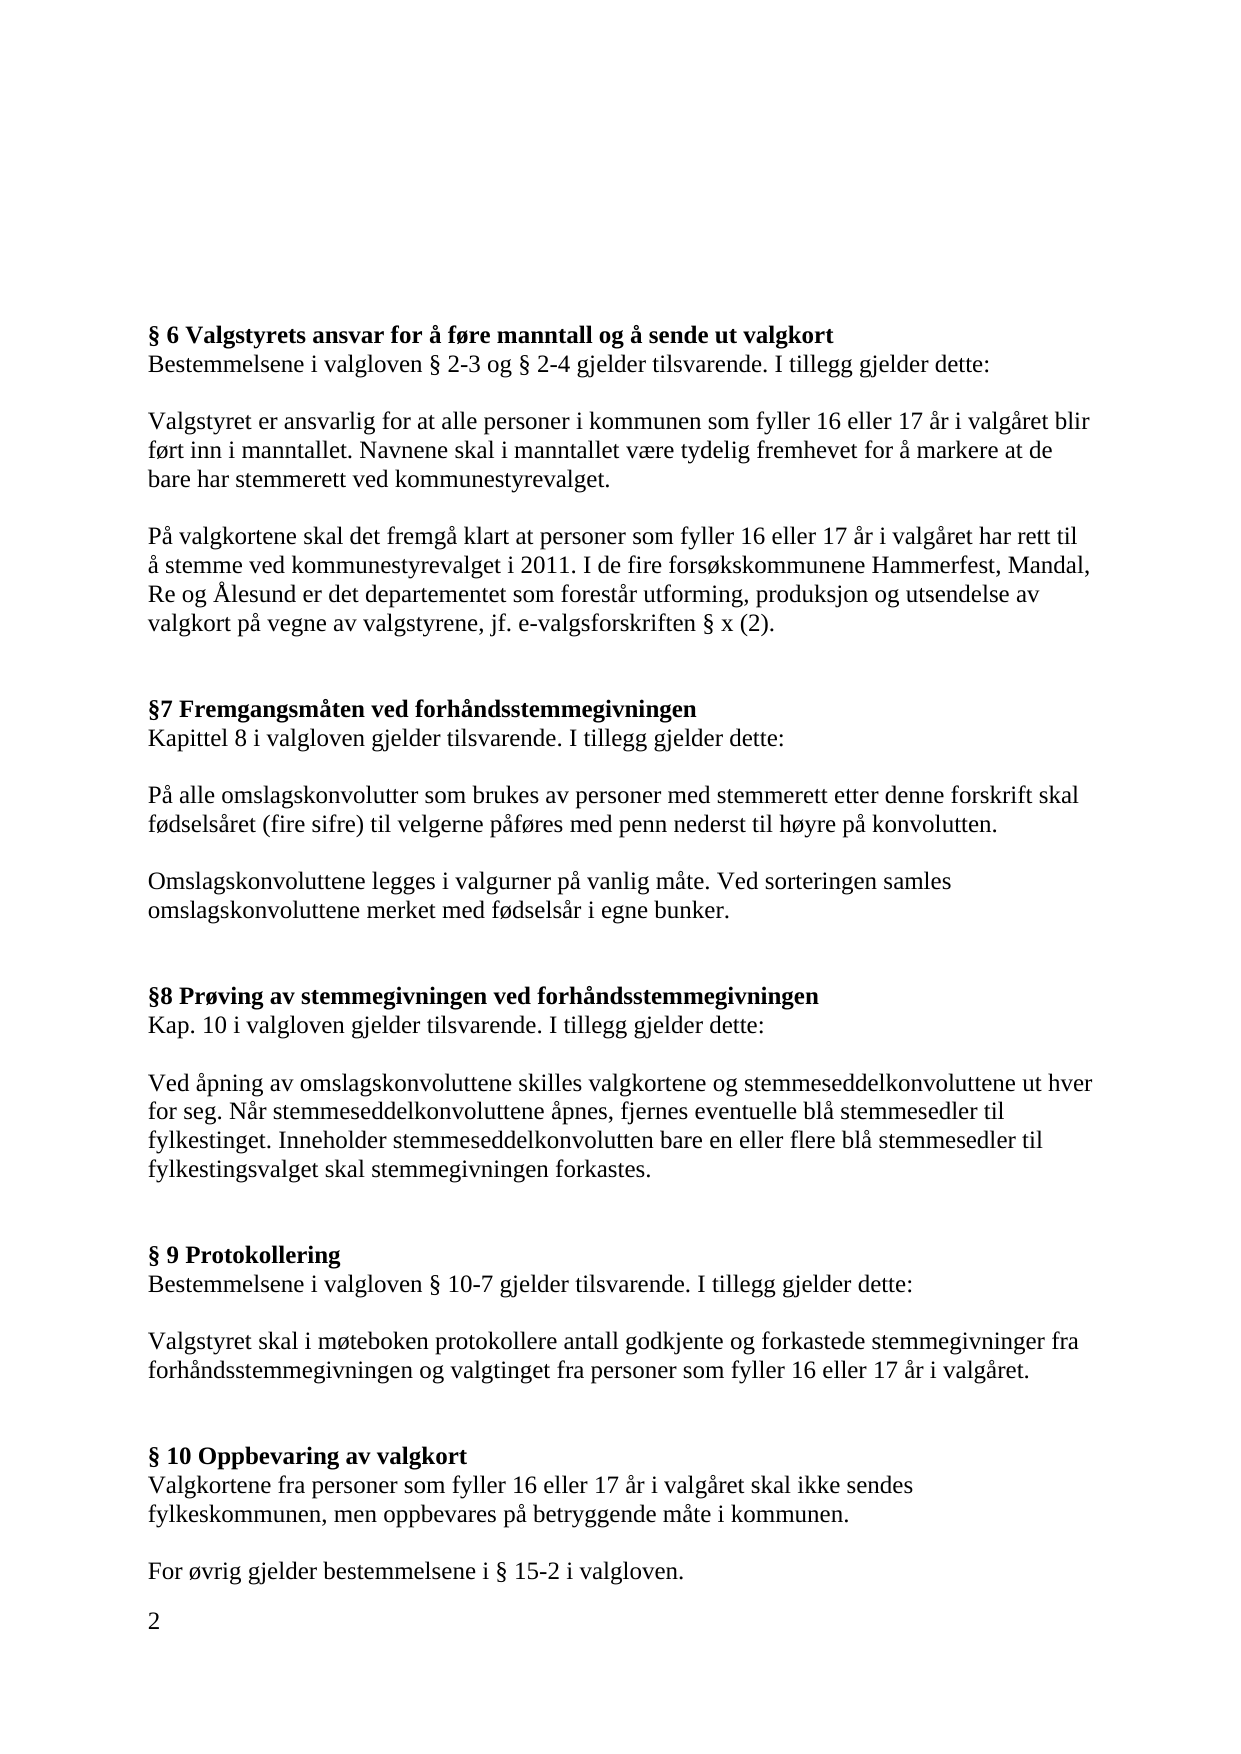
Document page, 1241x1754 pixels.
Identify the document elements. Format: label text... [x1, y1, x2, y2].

text Ved åpning av omslagskonvoluttene skilles valgkortene og stemmeseddelkonvoluttene ut hver for seg. Når stemmeseddelkonvoluttene åpnes, fjernes eventuelle blå stemmesedler til fylkestinget. Inneholder stemmeseddelkonvolutten bare en eller flere blå stemmesedler til fylkestingsvalget skal stemmegivningen forkastes. [148, 1068, 1093, 1183]
text § 10 Oppbevaring av valgkort [148, 1441, 1093, 1470]
text § 9 Protokollering [148, 1240, 1093, 1269]
text § 6 Valgstyrets ansvar for å føre manntall og å sende ut valgkort [148, 320, 1093, 349]
text For øvrig gjelder bestemmelsene i § 15-2 i valgloven. [148, 1556, 1093, 1585]
text Valgkortene fra personer som fyller 16 eller 17 år i valgåret skal ikke sendes fylkeskommunen, men oppbevares på betryggende måte i kommunen. [148, 1470, 1093, 1528]
text §8 Prøving av stemmegivningen ved forhåndsstemmegivningen [148, 981, 1093, 1010]
text Valgstyret skal i møteboken protokollere antall godkjente og forkastede stemmegivninger fra forhåndsstemmegivningen og valgtinget fra personer som fyller 16 eller 17 år i valgåret. [148, 1326, 1093, 1384]
text På alle omslagskonvolutter som brukes av personer med stemmerett etter denne forskrift skal fødselsåret (fire sifre) til velgerne påføres med penn nederst til høyre på konvolutten. [148, 780, 1093, 838]
text Kap. 10 i valgloven gjelder tilsvarende. I tillegg gjelder dette: [148, 1010, 1093, 1039]
text På valgkortene skal det fremgå klart at personer som fyller 16 eller 17 år i valgåret har rett til å stemme ved kommunestyrevalget i 2011. I de fire forsøkskommunene Hammerfest, Mandal, Re og Ålesund er det departementet som forestår utforming, produksjon og utsendelse av valgkort på vegne av valgstyrene, jf. e-valgsforskriften § x (2). [148, 521, 1093, 636]
text Omslagskonvoluttene legges i valgurner på vanlig måte. Ved sorteringen samles omslagskonvoluttene merket med fødselsår i egne bunker. [148, 866, 1093, 924]
text Bestemmelsene i valgloven § 10-7 gjelder tilsvarende. I tillegg gjelder dette: [148, 1269, 1093, 1298]
text §7 Fremgangsmåten ved forhåndsstemmegivningen [148, 694, 1093, 723]
text Kapittel 8 i valgloven gjelder tilsvarende. I tillegg gjelder dette: [148, 723, 1093, 751]
text Bestemmelsene i valgloven § 2-3 og § 2-4 gjelder tilsvarende. I tillegg gjelder dette: [148, 349, 1093, 378]
text Valgstyret er ansvarlig for at alle personer i kommunen som fyller 16 eller 17 år i valgåret blir ført inn i manntallet. Navnene skal i manntallet være tydelig fremhevet for å markere at de bare har stemmerett ved kommunestyrevalget. [148, 406, 1093, 493]
